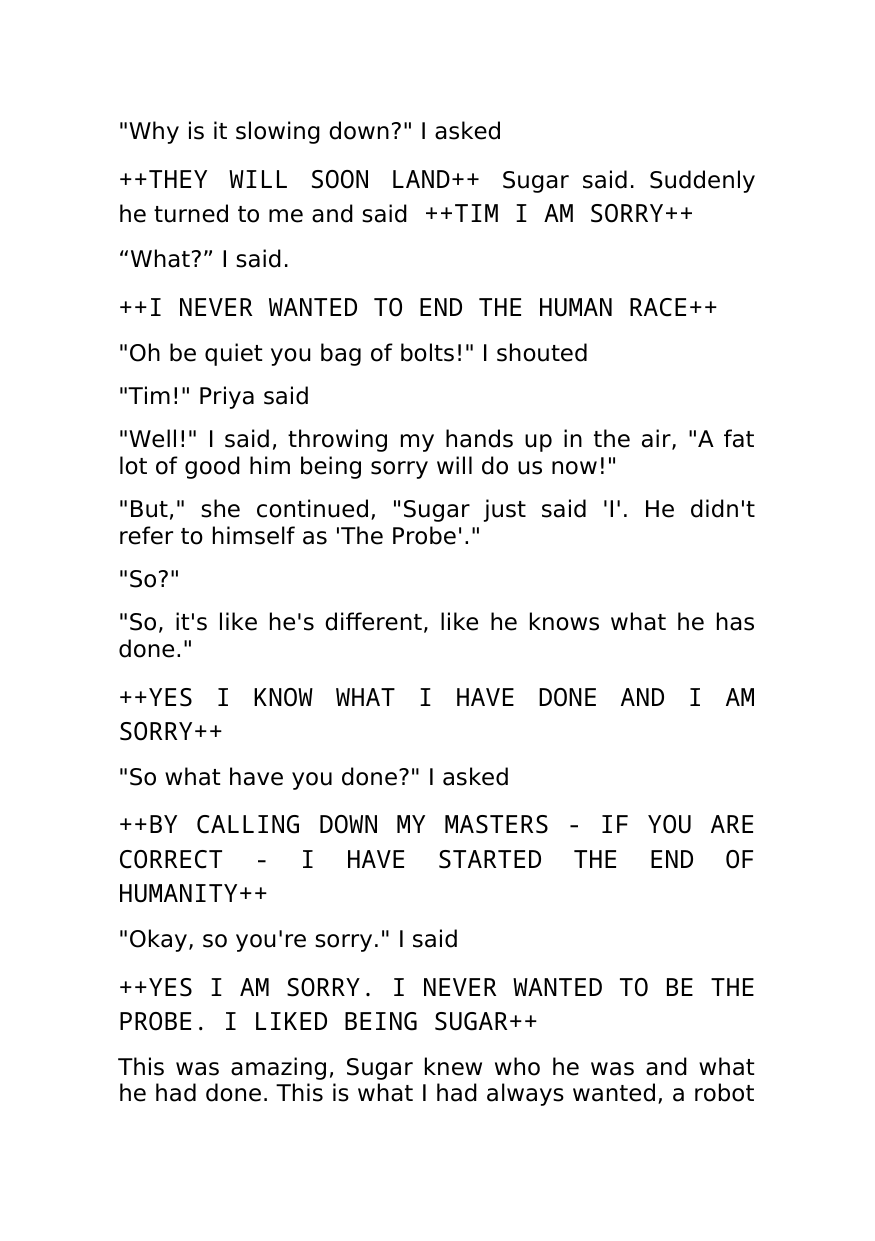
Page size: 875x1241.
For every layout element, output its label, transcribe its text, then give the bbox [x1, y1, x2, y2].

text "Why is it slowing down?" I asked [118, 118, 756, 145]
text “What?” I said. [118, 246, 756, 273]
text "Oh be quiet you bag of bolts!" I shouted [118, 340, 756, 367]
text ++THEY WILL SOON LAND++ Sugar said. Suddenly he turned to me and said ++TIM I AM SORRY++ [118, 161, 756, 229]
text ++BY CALLING DOWN MY MASTERS - IF YOU ARE CORRECT - I HAVE STARTED THE END OF HUMANITY++ [118, 807, 756, 909]
text "Okay, so you're sorry." I said [118, 926, 756, 953]
text "So, it's like he's different, like he knows what he has done." [118, 609, 756, 663]
text "Tim!" Priya said [118, 383, 756, 410]
text ++YES I KNOW WHAT I HAVE DONE AND I AM SORRY++ [118, 679, 756, 747]
text ++I NEVER WANTED TO END THE HUMAN RACE++ [118, 289, 756, 323]
text This was amazing, Sugar knew who he was and what he had done. This is what I had always wanted, a robot [118, 1054, 756, 1107]
text "Well!" I said, throwing my hands up in the air, "A fat lot of good him being sorry will do us now!" [118, 426, 756, 480]
text "But," she continued, "Sugar just said 'I'. He didn't refer to himself as 'The Probe'." [118, 496, 756, 549]
text "So what have you done?" I asked [118, 764, 756, 791]
text ++YES I AM SORRY. I NEVER WANTED TO BE THE PROBE. I LIKED BEING SUGAR++ [118, 969, 756, 1037]
text "So?" [118, 566, 756, 593]
